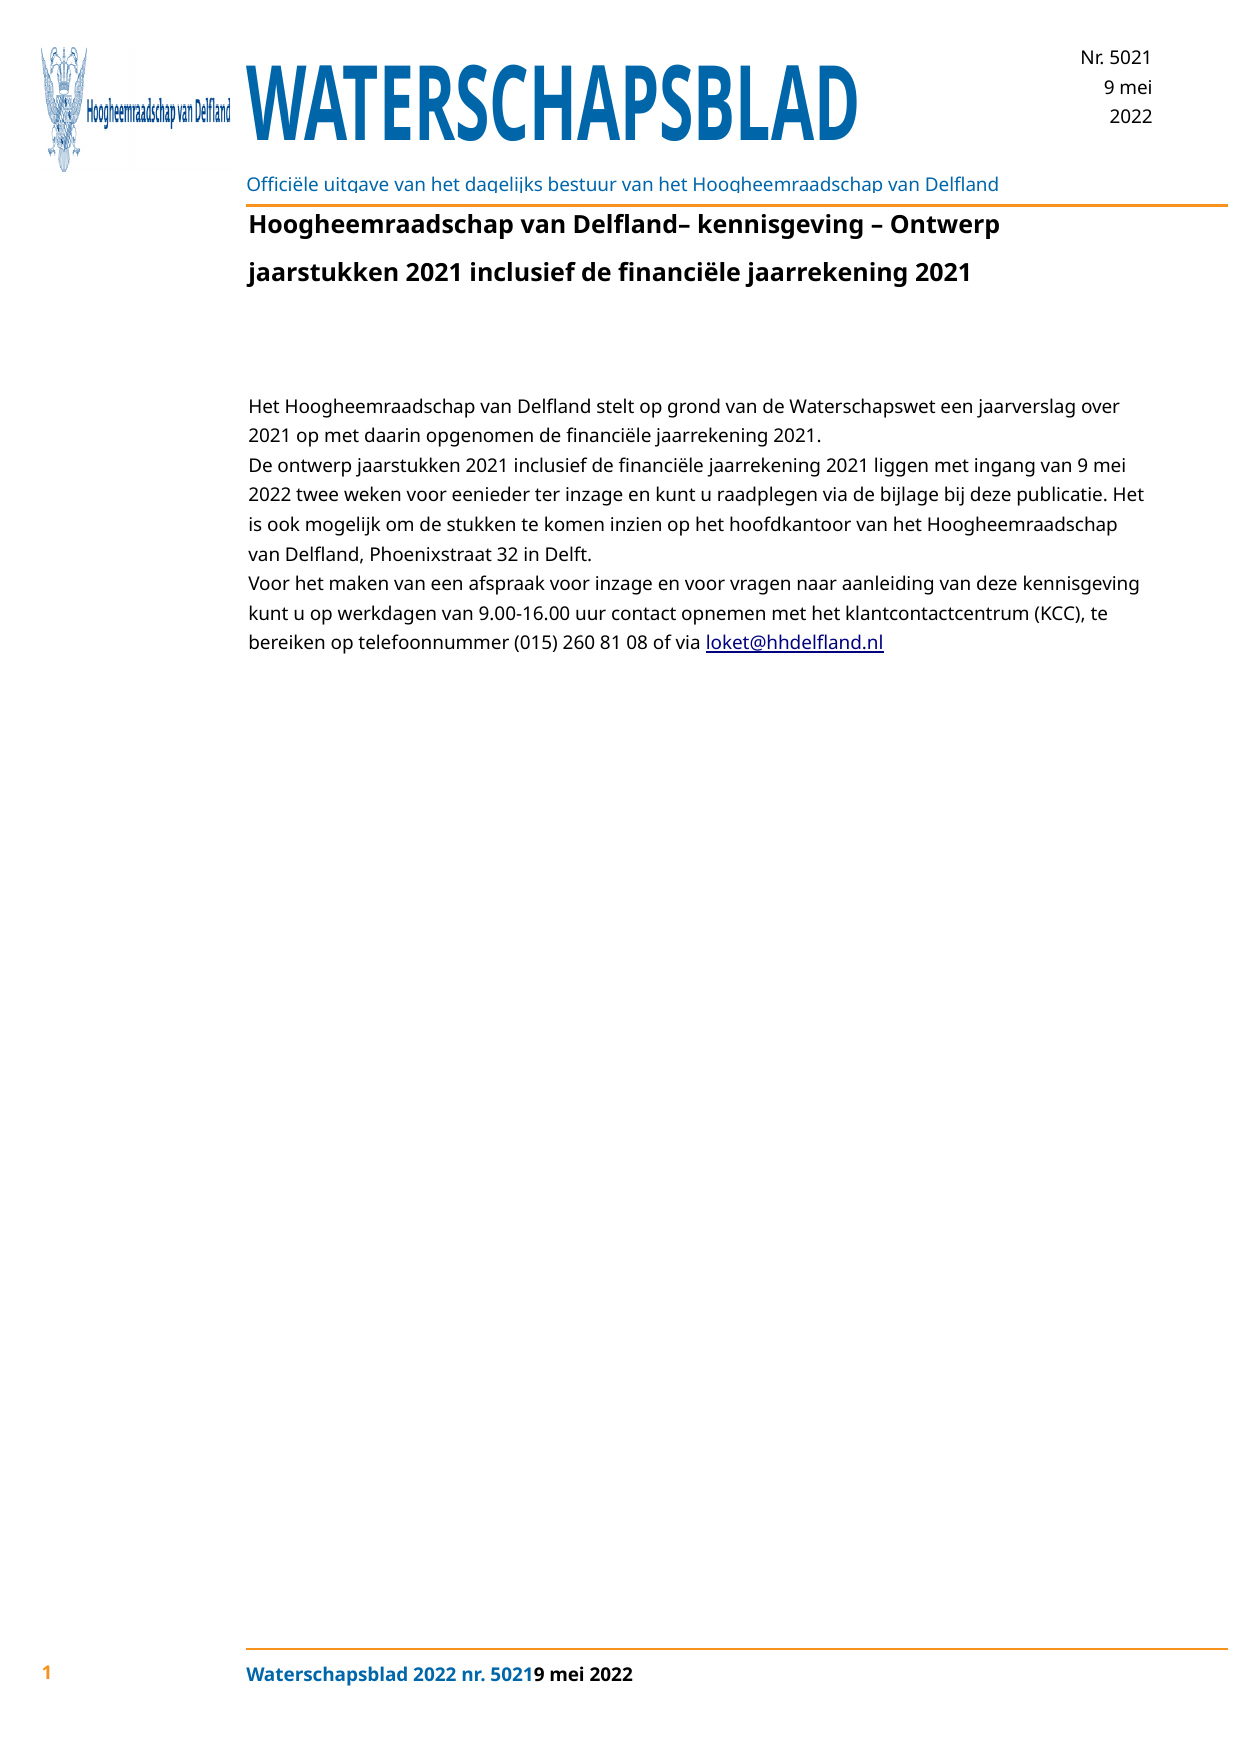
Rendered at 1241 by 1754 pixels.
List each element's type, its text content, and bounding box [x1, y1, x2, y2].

text Voor het maken van een afspraak voor inzage en voor vragen naar aanleiding van deze kennisgeving kunt u op werkdagen van 9.00-16.00 uur contact opnemen met het klantcontactcentrum (KCC), te bereiken op telefoonnummer (015) 260 81 08 of via loket@hhdelfland.nl [248, 570, 1152, 655]
text Hoogheemraadschap van Delfland– kennisgeving – Ontwerp jaarstukken 2021 inclusief de financiële jaarrekening 2021 [248, 207, 1152, 288]
picture [41, 47, 231, 172]
text Het Hoogheemraadschap van Delfland stelt op grond van de Waterschapswet een jaarverslag over 2021 op met daarin opgenomen de financiële jaarrekening 2021. [248, 393, 1152, 448]
text De ontwerp jaarstukken 2021 inclusief de financiële jaarrekening 2021 liggen met ingang van 9 mei 2022 twee weken voor eenieder ter inzage en kunt u raadplegen via de bijlage bij deze publicatie. Het is ook mogelijk om de stukken te komen inzien op het hoofdkantoor van het Hoogheemraadschap van Delfland, Phoenixstraat 32 in Delft. [248, 452, 1152, 567]
